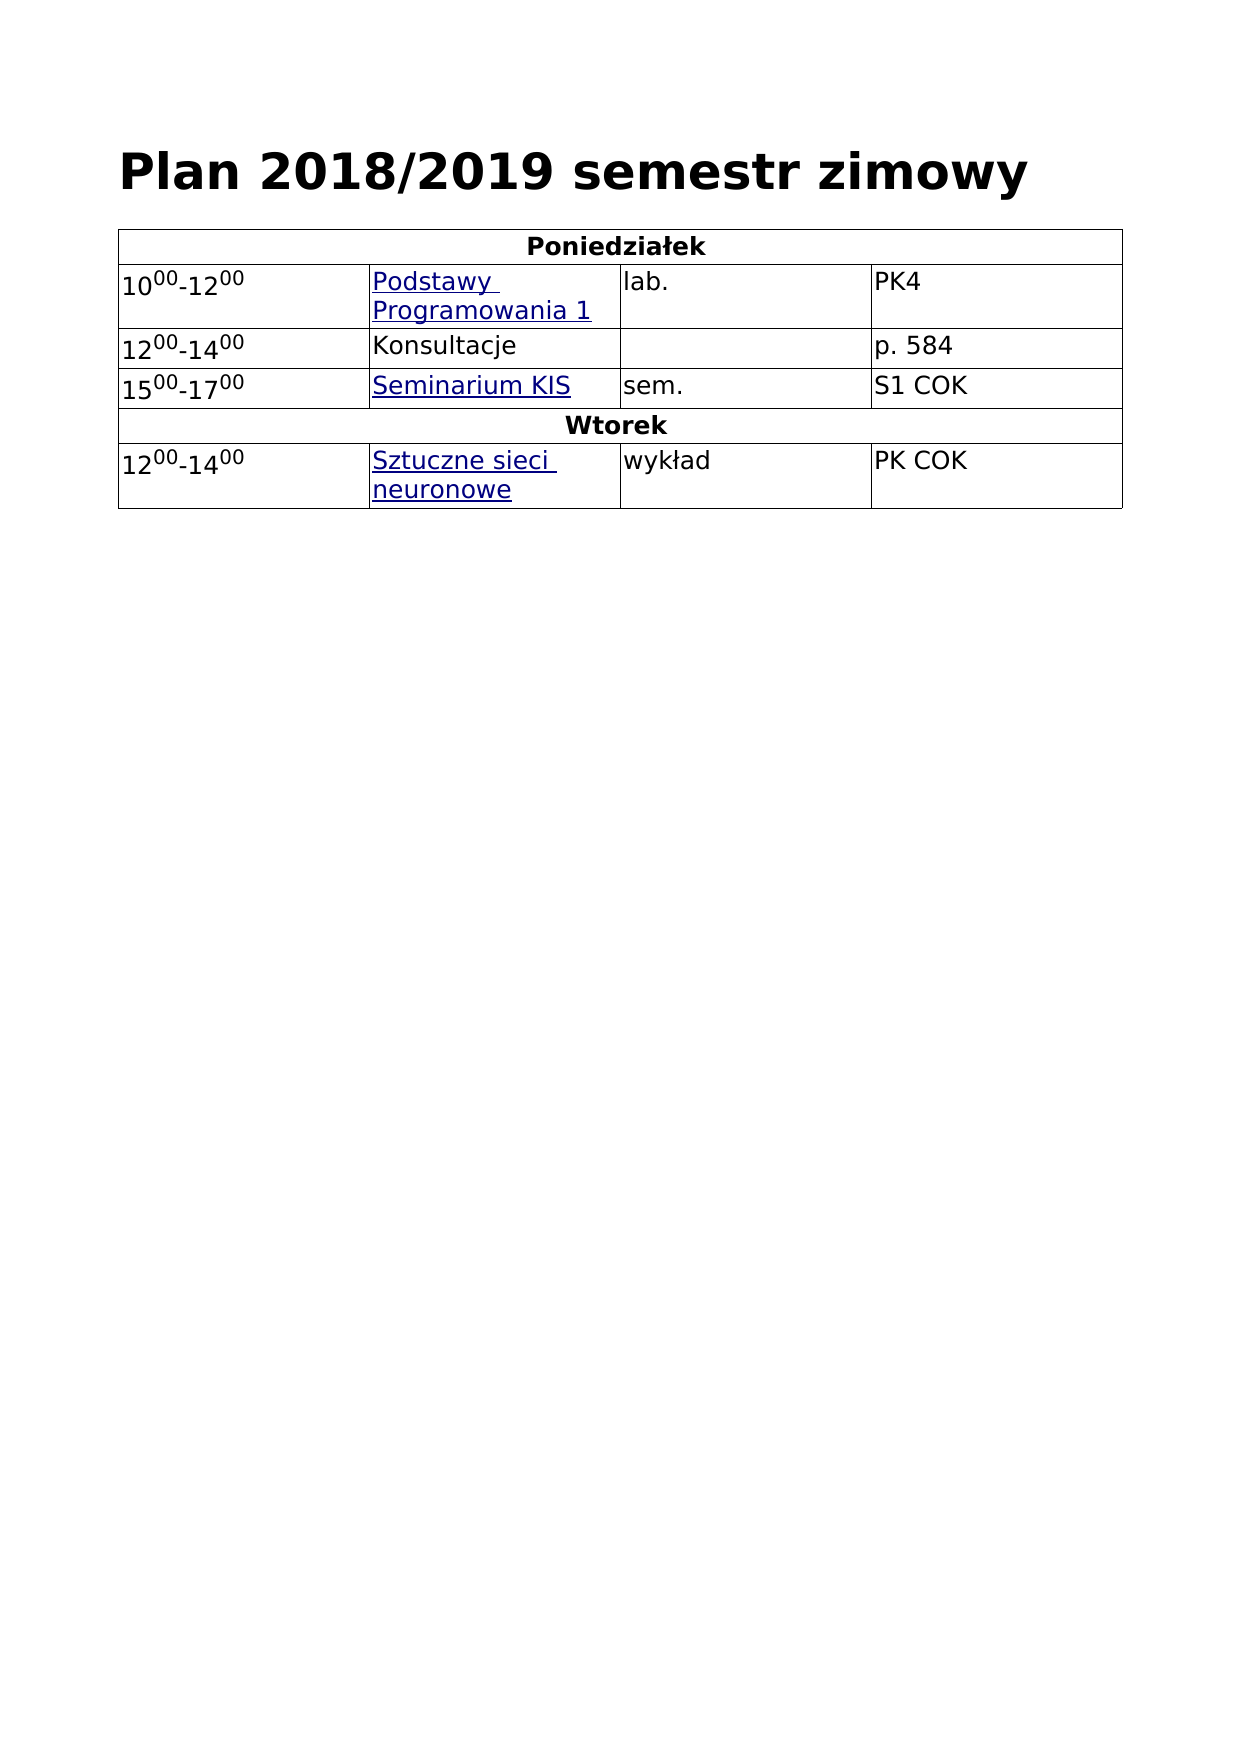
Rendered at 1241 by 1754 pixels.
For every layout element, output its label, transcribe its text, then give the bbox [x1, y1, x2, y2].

table_cell lab. [621, 265, 871, 328]
table_cell [621, 329, 871, 368]
table_cell Wtorek [119, 409, 1122, 443]
table_cell PK COK [872, 444, 1122, 507]
table_cell PK4 [872, 265, 1122, 328]
table_cell S1 COK [872, 369, 1122, 408]
table_cell Sztuczne sieci neuronowe [370, 444, 620, 507]
table_cell p. 584 [872, 329, 1122, 368]
subtitle Plan 2018/2019 semestr zimowy [118, 143, 1122, 201]
table_cell 1000-1200 [119, 265, 369, 328]
table_cell 1200-1400 [119, 444, 369, 507]
table_cell wykład [621, 444, 871, 507]
table_header Poniedziałek [119, 230, 1122, 264]
table_cell Seminarium KIS [370, 369, 620, 408]
table_cell 1500-1700 [119, 369, 369, 408]
table_cell 1200-1400 [119, 329, 369, 368]
table_cell Konsultacje [370, 329, 620, 368]
table_cell sem. [621, 369, 871, 408]
table_cell Podstawy Programowania 1 [370, 265, 620, 328]
